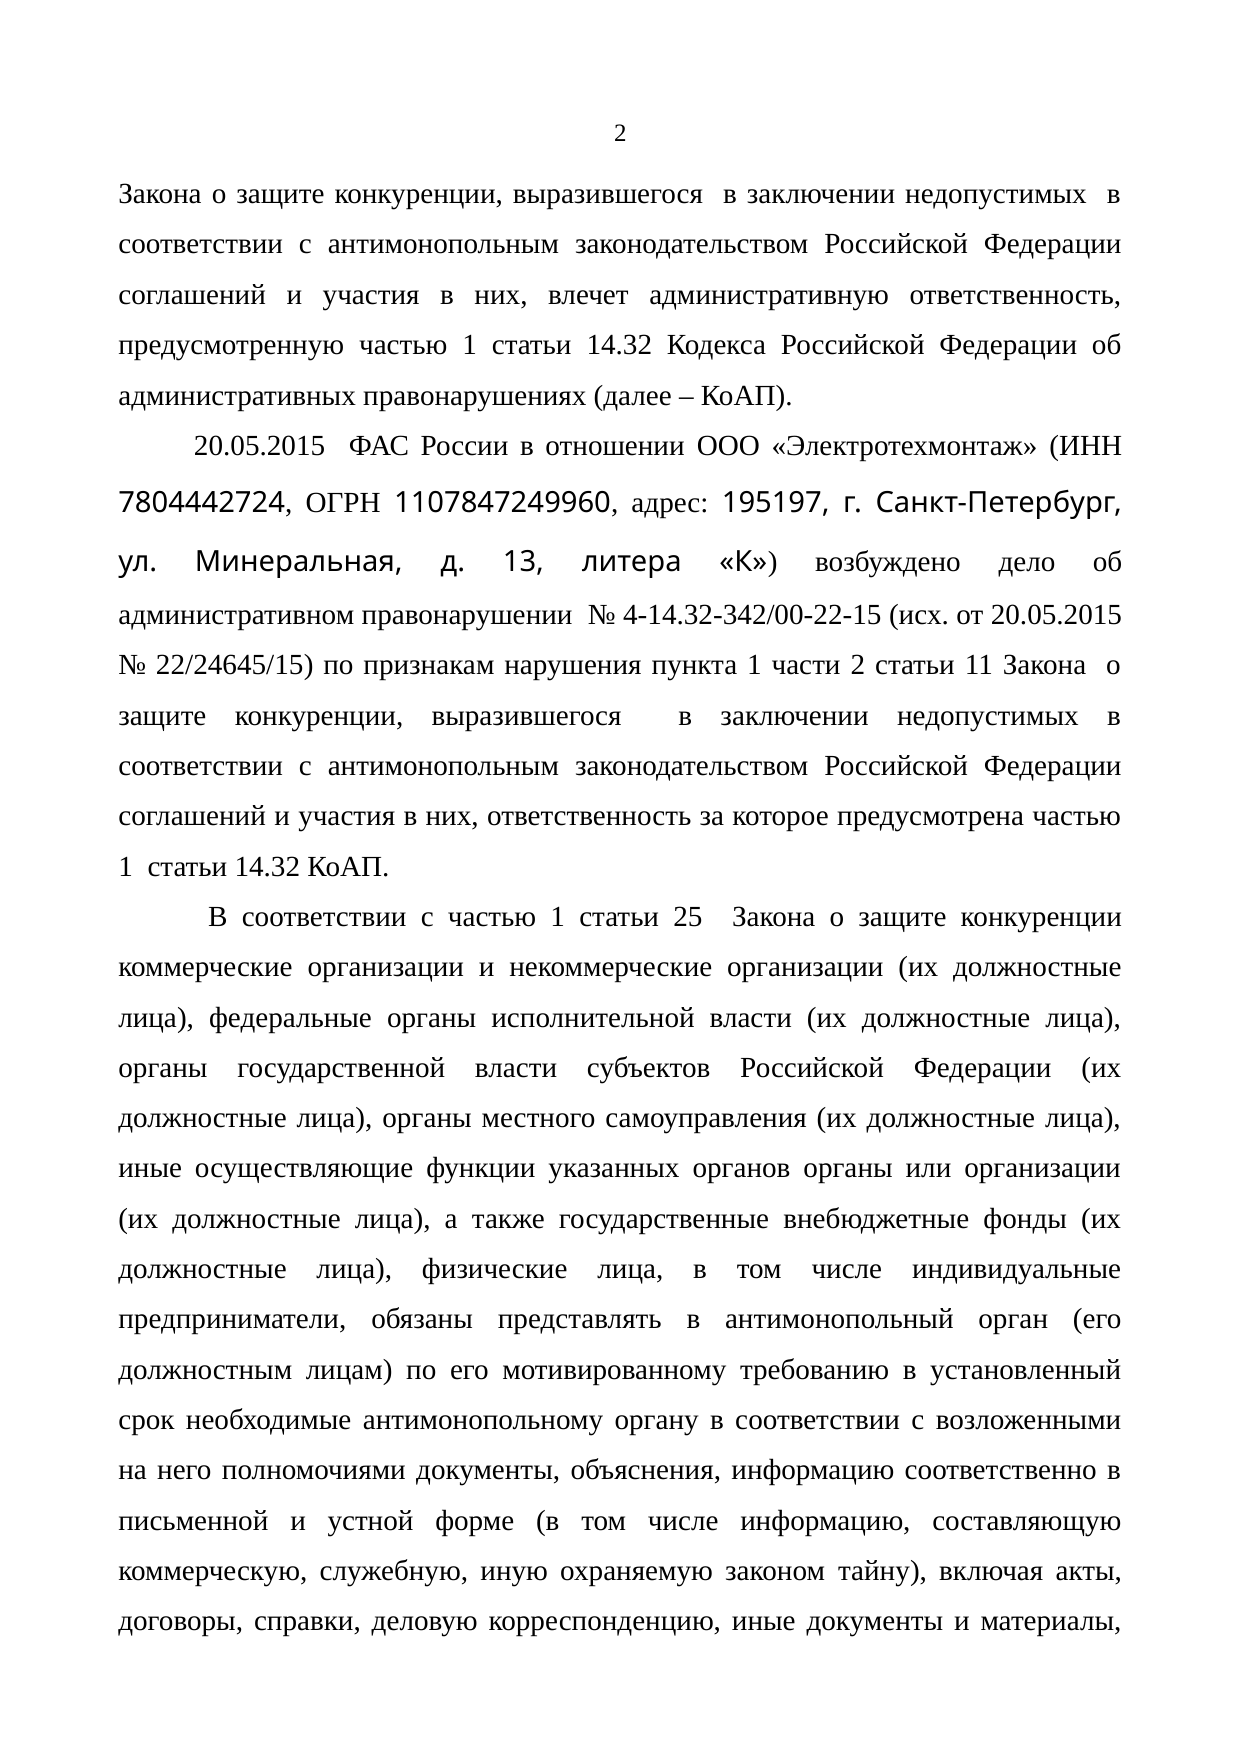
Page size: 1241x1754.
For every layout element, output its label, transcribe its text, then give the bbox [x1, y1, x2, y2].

text В соответствии с частью 1 статьи 25 Закона о защите конкуренции коммерческие организации и некоммерческие организации (их должностные лица), федеральные органы исполнительной власти (их должностные лица), органы государственной власти субъектов Российской Федерации (их должностные лица), органы местного самоуправления (их должностные лица), иные осуществляющие функции указанных органов органы или организации (их должностные лица), а также государственные внебюджетные фонды (их должностные лица), физические лица, в том числе индивидуальные предприниматели, обязаны представлять в антимонопольный орган (его должностным лицам) по его мотивированному требованию в установленный срок необходимые антимонопольному органу в соответствии с возложенными на него полномочиями документы, объяснения, информацию соответственно в письменной и устной форме (в том числе информацию, составляющую коммерческую, служебную, иную охраняемую законом тайну), включая акты, договоры, справки, деловую корреспонденцию, иные документы и материалы, [118, 899, 1122, 1637]
text Закона о защите конкуренции, выразившегося в заключении недопустимых в соответствии с антимонопольным законодательством Российской Федерации соглашений и участия в них, влечет административную ответственность, предусмотренную частью 1 статьи 14.32 Кодекса Российской Федерации об административных правонарушениях (далее – КоАП). [118, 176, 1122, 411]
text 20.05.2015 ФАС России в отношении ООО «Электротехмонтаж» (ИНН 7804442724, ОГРН 1107847249960, адрес: 195197, г. Санкт-Петербург, ул. Минеральная, д. 13, литера «К») возбуждено дело об административном правонарушении № 4-14.32-342/00-22-15 (исх. от 20.05.2015 № 22/24645/15) по признакам нарушения пункта 1 части 2 статьи 11 Закона о защите конкуренции, выразившегося в заключении недопустимых в соответствии с антимонопольным законодательством Российской Федерации соглашений и участия в них, ответственность за которое предусмотрена частью 1 статьи 14.32 КоАП. [118, 428, 1122, 882]
